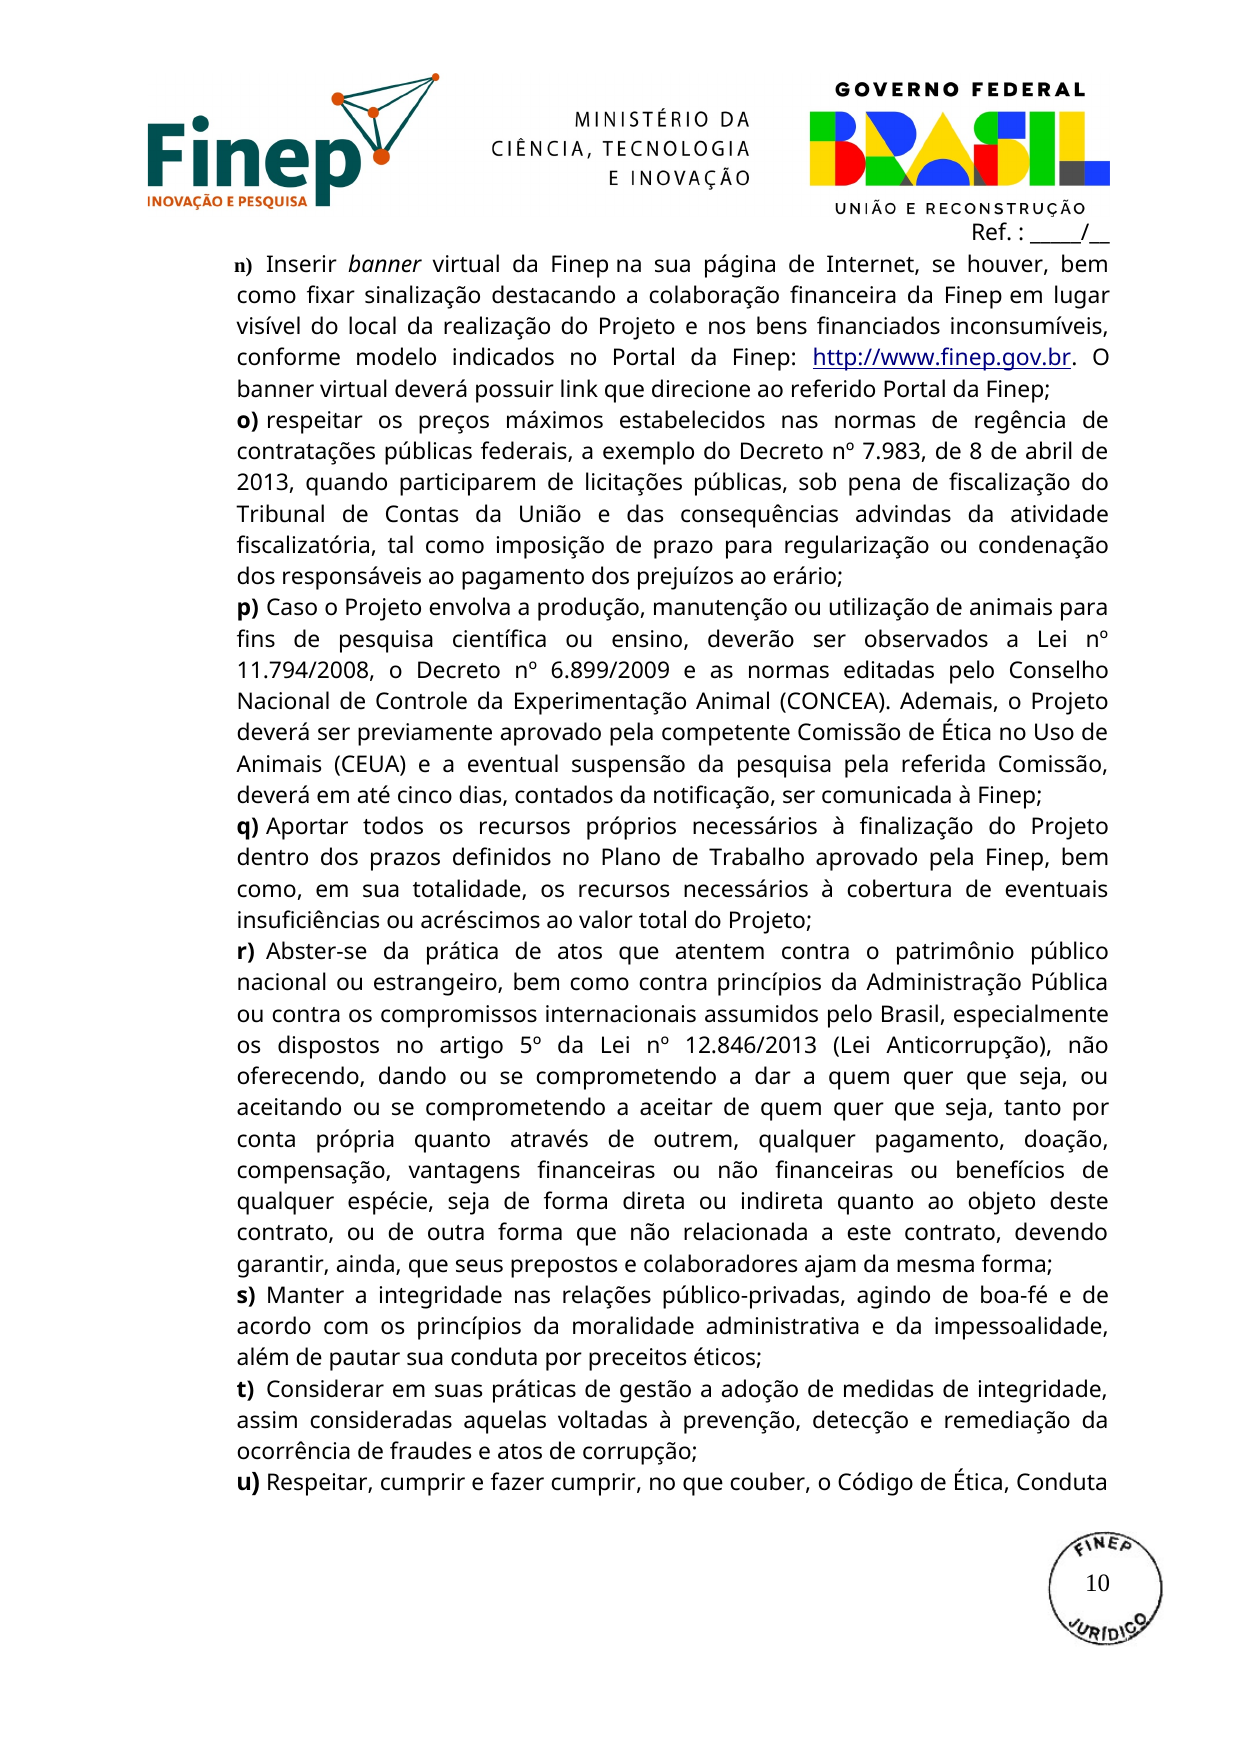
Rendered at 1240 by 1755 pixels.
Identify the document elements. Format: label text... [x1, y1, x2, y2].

list Considerar em suas práticas de gestão a adoção de medidas de integridade, assim consideradas aquelas voltadas à prevenção, detecção e remediação da ocorrência de fraudes e atos de corrupção; [236, 1373, 1110, 1466]
list Aportar todos os recursos próprios necessários à finalização do Projeto dentro dos prazos definidos no Plano de Trabalho aprovado pela Finep, bem como, em sua totalidade, os recursos necessários à cobertura de eventuais insuficiências ou acréscimos ao valor total do Projeto; [236, 810, 1110, 935]
list Abster-se da prática de atos que atentem contra o patrimônio público nacional ou estrangeiro, bem como contra princípios da Administração Pública ou contra os compromissos internacionais assumidos pelo Brasil, especialmente os dispostos no artigo 5º da Lei nº 12.846/2013 (Lei Anticorrupção), não oferecendo, dando ou se comprometendo a dar a quem quer que seja, ou aceitando ou se comprometendo a aceitar de quem quer que seja, tanto por conta própria quanto através de outrem, qualquer pagamento, doação, compensação, vantagens financeiras ou não financeiras ou benefícios de qualquer espécie, seja de forma direta ou indireta quanto ao objeto deste contrato, ou de outra forma que não relacionada a este contrato, devendo garantir, ainda, que seus prepostos e colaboradores ajam da mesma forma; [236, 935, 1110, 1279]
list Inserir banner virtual da Finep na sua página de Internet, se houver, bem como fixar sinalização destacando a colaboração financeira da Finep em lugar visível do local da realização do Projeto e nos bens financiados inconsumíveis, conforme modelo indicados no Portal da Finep: http://www.finep.gov.br. O banner virtual deverá possuir link que direcione ao referido Portal da Finep; [234, 248, 1110, 404]
list Respeitar, cumprir e fazer cumprir, no que couber, o Código de Ética, Conduta [236, 1466, 1110, 1498]
list Caso o Projeto envolva a produção, manutenção ou utilização de animais para fins de pesquisa científica ou ensino, deverão ser observados a Lei nº 11.794/2008, o Decreto nº 6.899/2009 e as normas editadas pelo Conselho Nacional de Controle da Experimentação Animal (CONCEA). Ademais, o Projeto deverá ser previamente aprovado pela competente Comissão de Ética no Uso de Animais (CEUA) e a eventual suspensão da pesquisa pela referida Comissão, deverá em até cinco dias, contados da notificação, ser comunicada à Finep; [236, 591, 1110, 810]
list Manter a integridade nas relações público-privadas, agindo de boa-fé e de acordo com os princípios da moralidade administrativa e da impessoalidade, além de pautar sua conduta por preceitos éticos; [236, 1279, 1110, 1373]
list respeitar os preços máximos estabelecidos nas normas de regência de contratações públicas federais, a exemplo do Decreto nº 7.983, de 8 de abril de 2013, quando participarem de licitações públicas, sob pena de fiscalização do Tribunal de Contas da União e das consequências advindas da atividade fiscalizatória, tal como imposição de prazo para regularização ou condenação dos responsáveis ao pagamento dos prejuízos ao erário; [236, 404, 1110, 591]
